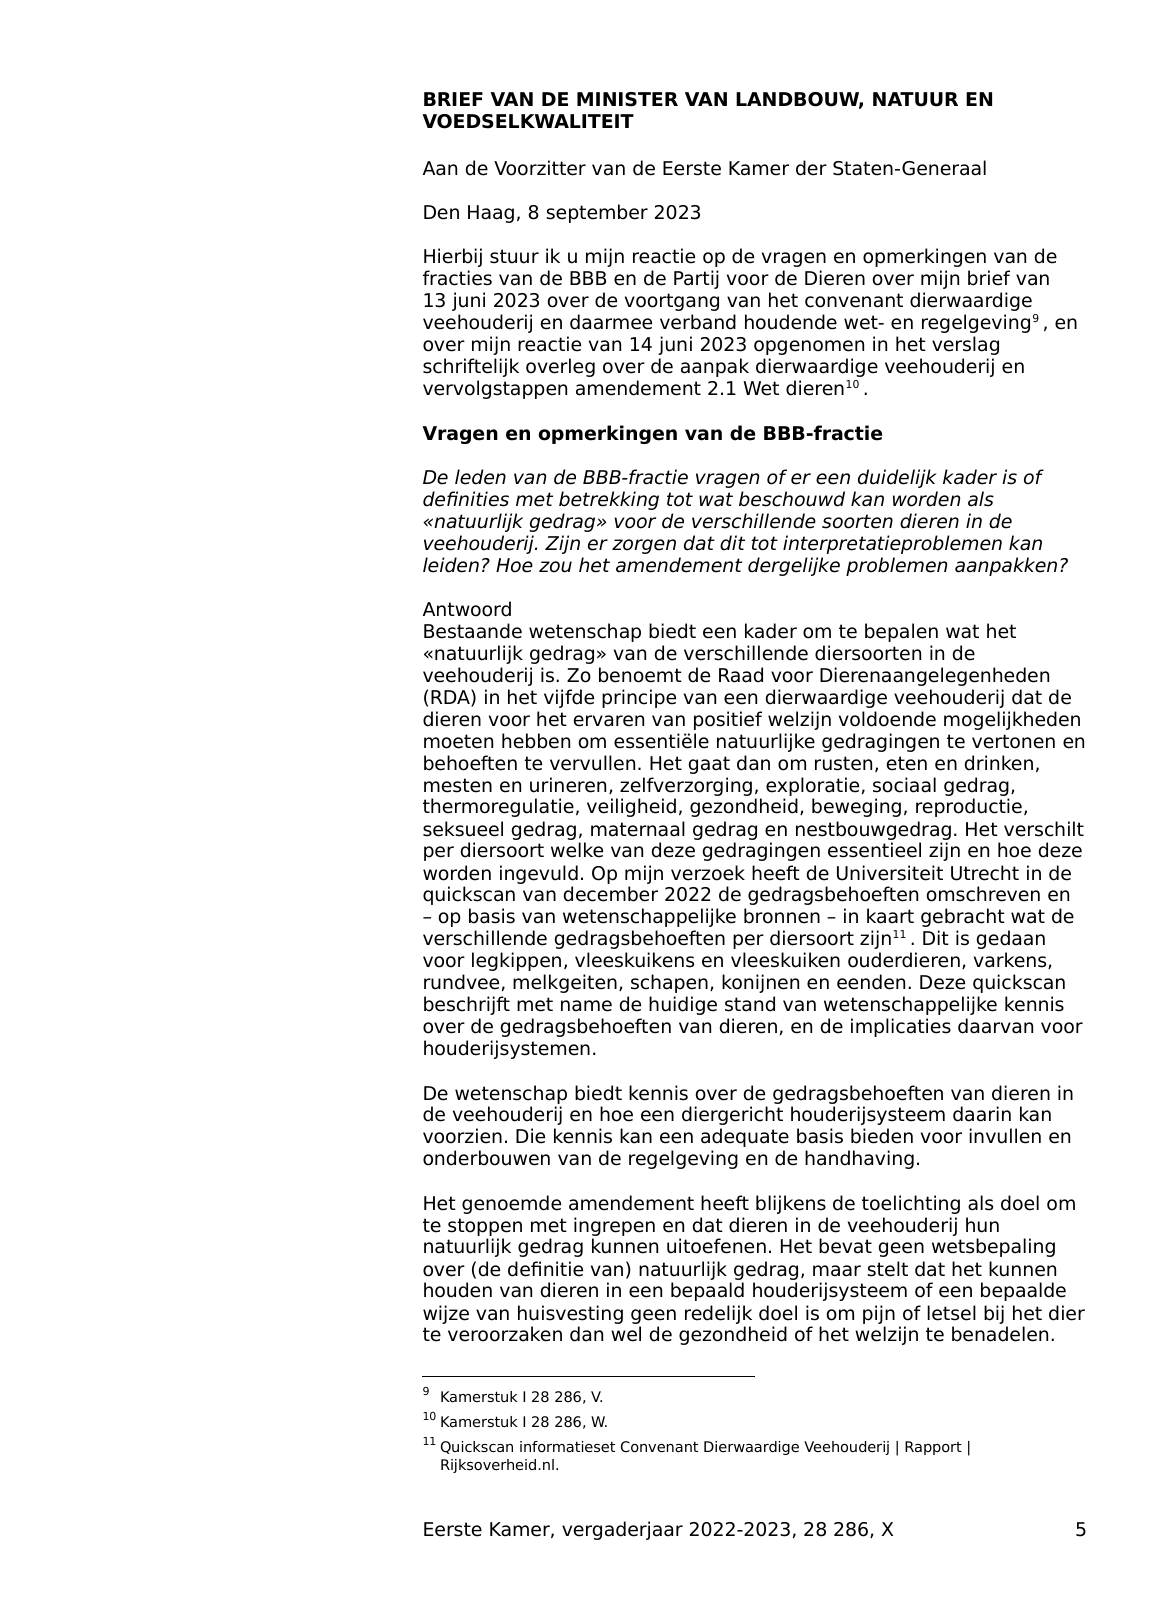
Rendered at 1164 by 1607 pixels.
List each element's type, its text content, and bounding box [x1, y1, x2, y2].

text De leden van de BBB-fractie vragen of er een duidelijk kader is of definities met betrekking tot wat beschouwd kan worden als «natuurlijk gedrag» voor de verschillende soorten dieren in de veehouderij. Zijn er zorgen dat dit tot interpretatieproblemen kan leiden? Hoe zou het amendement dergelijke problemen aanpakken? [422, 467, 1087, 576]
text De wetenschap biedt kennis over de gedragsbehoeften van dieren in de veehouderij en hoe een diergericht houderijsysteem daarin kan voorzien. Die kennis kan een adequate basis bieden voor invullen en onderbouwen van de regelgeving en de handhaving. [422, 1082, 1087, 1170]
text Kamerstuk I 28 286, V. [422, 1385, 1087, 1407]
subtitle BRIEF VAN DE MINISTER VAN LANDBOUW, NATUUR EN VOEDSELKWALITEIT [422, 89, 1087, 133]
subtitle Vragen en opmerkingen van de BBB-fractie [422, 422, 1087, 444]
text Bestaande wetenschap biedt een kader om te bepalen wat het «natuurlijk gedrag» van de verschillende diersoorten in de veehouderij is. Zo benoemt de Raad voor Dierenaangelegenheden (RDA) in het vijfde principe van een dierwaardige veehouderij dat de dieren voor het ervaren van positief welzijn voldoende mogelijkheden moeten hebben om essentiële natuurlijke gedragingen te vertonen en behoeften te vervullen. Het gaat dan om rusten, eten en drinken, mesten en urineren, zelfverzorging, exploratie, sociaal gedrag, thermoregulatie, veiligheid, gezondheid, beweging, reproductie, seksueel gedrag, maternaal gedrag en nestbouwgedrag. Het verschilt per diersoort welke van deze gedragingen essentieel zijn en hoe deze worden ingevuld. Op mijn verzoek heeft de Universiteit Utrecht in de quickscan van december 2022 de gedragsbehoeften omschreven en – op basis van wetenschappelijke bronnen – in kaart gebracht wat de verschillende gedragsbehoeften per diersoort zijn. Dit is gedaan voor legkippen, vleeskuikens en vleeskuiken ouderdieren, varkens, rundvee, melkgeiten, schapen, konijnen en eenden. Deze quickscan beschrijft met name de huidige stand van wetenschappelijke kennis over de gedragsbehoeften van dieren, en de implicaties daarvan voor houderijsystemen. [422, 621, 1087, 1060]
text Den Haag, 8 september 2023 [422, 202, 1087, 224]
text Quickscan informatieset Convenant Dierwaardige Veehouderij | Rapport | Rijksoverheid.nl. [422, 1435, 1087, 1474]
text Antwoord [422, 599, 1087, 621]
text Het genoemde amendement heeft blijkens de toelichting als doel om te stoppen met ingrepen en dat dieren in de veehouderij hun natuurlijk gedrag kunnen uitoefenen. Het bevat geen wetsbepaling over (de definitie van) natuurlijk gedrag, maar stelt dat het kunnen houden van dieren in een bepaald houderijsysteem of een bepaalde wijze van huisvesting geen redelijk doel is om pijn of letsel bij het dier te veroorzaken dan wel de gezondheid of het welzijn te benadelen. [422, 1192, 1087, 1346]
text Aan de Voorzitter van de Eerste Kamer der Staten-Generaal [422, 158, 1087, 180]
text Hierbij stuur ik u mijn reactie op de vragen en opmerkingen van de fracties van de BBB en de Partij voor de Dieren over mijn brief van 13 juni 2023 over de voortgang van het convenant dierwaardige veehouderij en daarmee verband houdende wet- en regelgeving, en over mijn reactie van 14 juni 2023 opgenomen in het verslag schriftelijk overleg over de aanpak dierwaardige veehouderij en vervolgstappen amendement 2.1 Wet dieren. [422, 246, 1087, 400]
text Kamerstuk I 28 286, W. [422, 1410, 1087, 1432]
